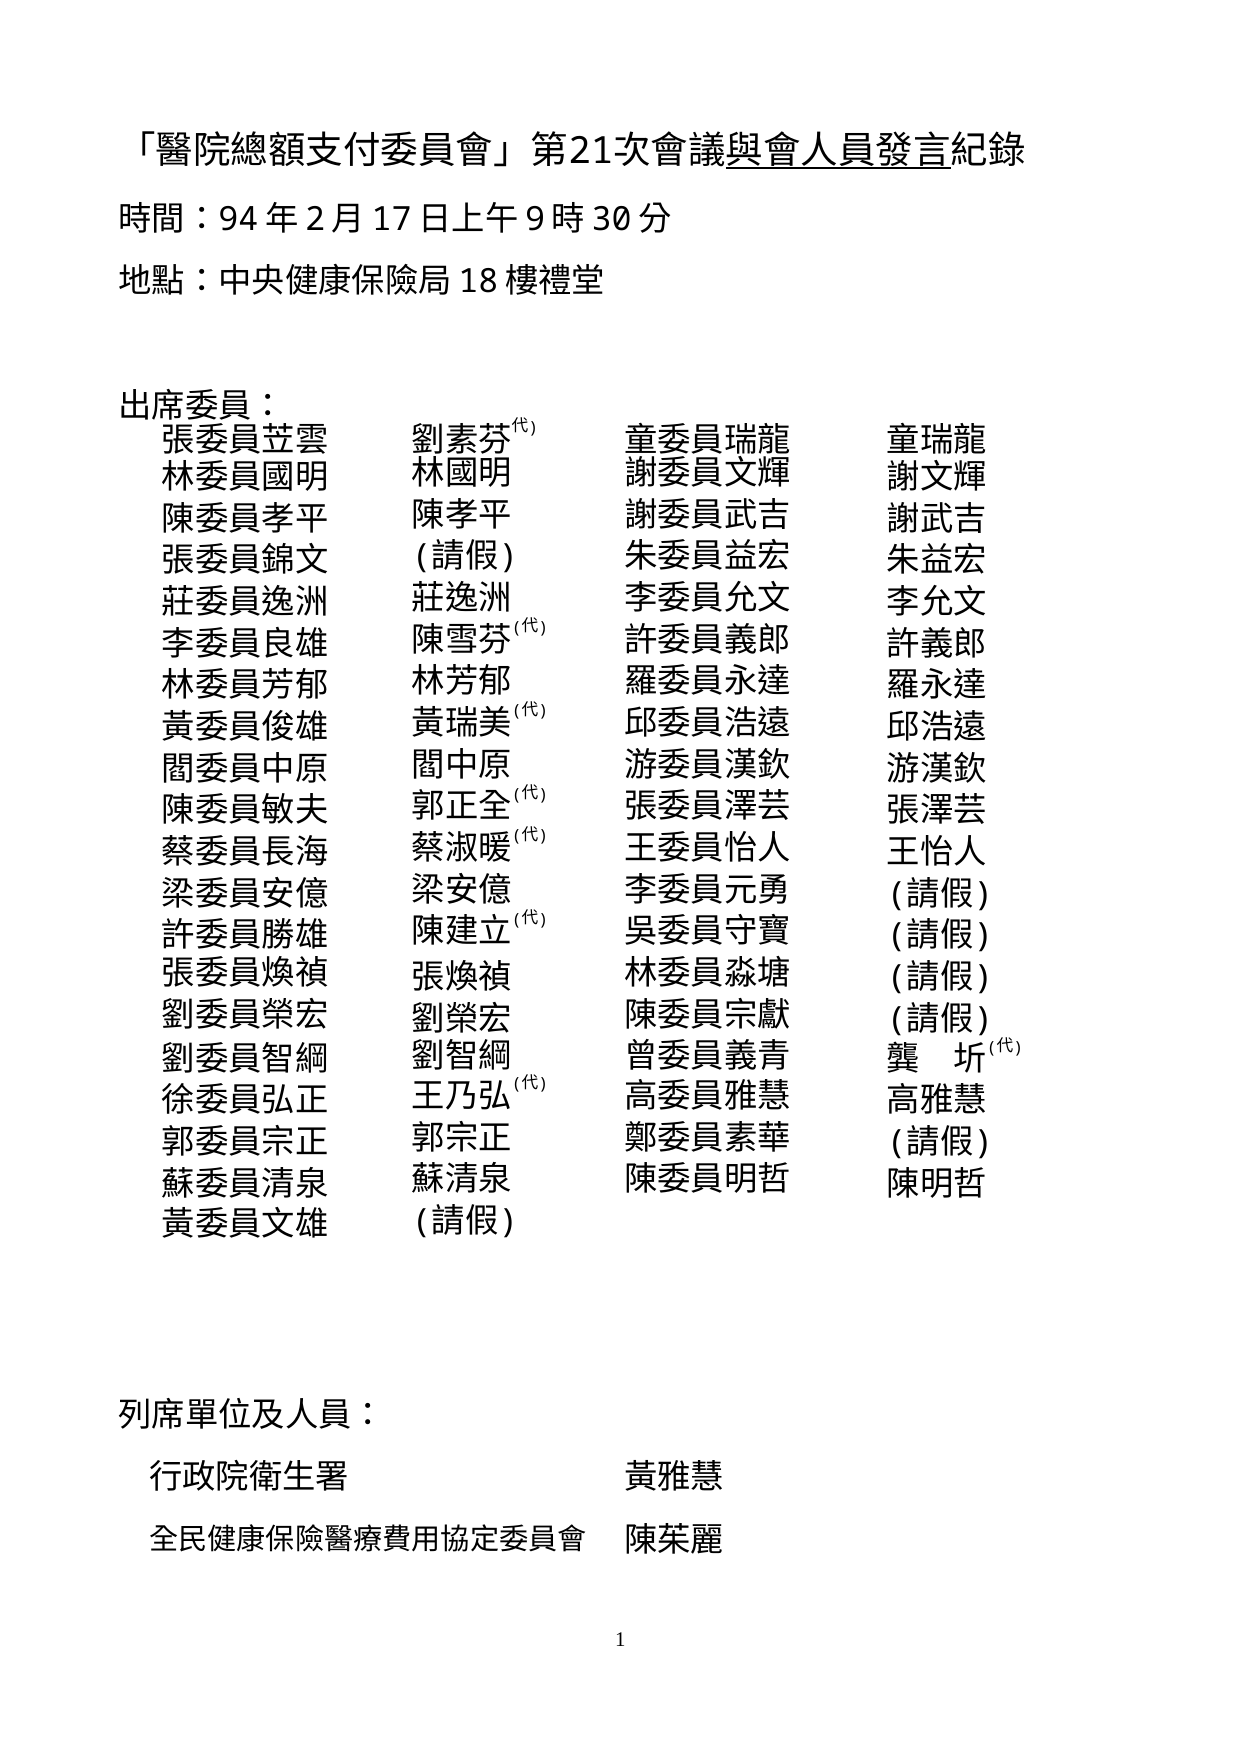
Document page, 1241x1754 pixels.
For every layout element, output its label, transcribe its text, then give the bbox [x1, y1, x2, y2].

table_cell 陳雪芬(代) [409, 624, 621, 666]
table_cell 游委員漢欽 [621, 749, 883, 791]
table_cell 郭宗正 [409, 1123, 621, 1164]
table_cell 黃委員文雄 [159, 1206, 408, 1245]
table_cell 羅委員永達 [621, 666, 883, 708]
table_cell 陳委員孝平 [159, 499, 408, 541]
table_cell 莊委員逸洲 [159, 583, 408, 624]
table_cell 劉智綱 [409, 1041, 621, 1081]
table_cell 陳委員敏夫 [159, 791, 408, 833]
table_cell 張澤芸 [884, 791, 1146, 833]
table_cell 游漢欽 [884, 749, 1146, 791]
table_cell (請假) [884, 958, 1146, 999]
table_header [771, 1433, 933, 1495]
table_cell 梁委員安億 [159, 874, 408, 916]
table_cell [884, 1206, 1146, 1245]
table_cell 謝委員文輝 [621, 458, 883, 499]
table_cell 林委員淼塘 [621, 958, 883, 999]
table_cell 蘇清泉 [409, 1164, 621, 1206]
table_header 行政院衛生署 [146, 1433, 621, 1495]
table_cell 莊逸洲 [409, 583, 621, 624]
text 出席委員： [118, 362, 1122, 424]
table_cell 陳委員明哲 [621, 1164, 883, 1206]
table_header [934, 1433, 1083, 1495]
table_cell (請假) [884, 916, 1146, 958]
table_cell 劉委員榮宏 [159, 999, 408, 1041]
table_cell 朱益宏 [884, 541, 1146, 583]
table_cell 張委員煥禎 [159, 958, 408, 999]
table_cell 徐委員弘正 [159, 1081, 408, 1122]
table_cell 邱委員浩遠 [621, 708, 883, 749]
table_cell (請假) [884, 874, 1146, 916]
table_cell 許義郎 [884, 624, 1146, 666]
table_cell 謝委員武吉 [621, 499, 883, 541]
table_header 童委員瑞龍 [621, 424, 883, 458]
table_cell 張委員澤芸 [621, 791, 883, 833]
table_cell 黃瑞美(代) [409, 708, 621, 749]
table_cell 李允文 [884, 583, 1146, 624]
table_cell (請假) [409, 1206, 621, 1245]
table_cell 黃委員俊雄 [159, 708, 408, 749]
table_cell 李委員元勇 [621, 874, 883, 916]
table_cell 龔 圻(代) [884, 1041, 1146, 1081]
table_cell 王乃弘(代) [409, 1081, 621, 1122]
table_cell 張委員錦文 [159, 541, 408, 583]
table_cell 許委員勝雄 [159, 916, 408, 958]
table_cell 全民健康保險醫療費用協定委員會 [146, 1495, 621, 1557]
text 列席單位及人員： [118, 1370, 1122, 1432]
table_cell 許委員義郎 [621, 624, 883, 666]
table_cell 曾委員義青 [621, 1041, 883, 1081]
table_header 張委員苙雲 [159, 424, 408, 458]
table_header 劉素芬代) [409, 424, 621, 458]
table_cell 郭正全(代) [409, 791, 621, 833]
table_cell [771, 1495, 933, 1557]
table_cell 林國明 [409, 458, 621, 499]
text 時間：94年2月17日上午9時30分 [118, 174, 1122, 237]
table_cell 邱浩遠 [884, 708, 1146, 749]
table_cell 吳委員守寶 [621, 916, 883, 958]
table_cell 謝武吉 [884, 499, 1146, 541]
table_cell 劉委員智綱 [159, 1041, 408, 1081]
table_cell (請假) [884, 999, 1146, 1041]
table_cell 羅永達 [884, 666, 1146, 708]
table_cell 鄭委員素華 [621, 1123, 883, 1164]
table_cell 陳孝平 [409, 499, 621, 541]
table_cell 張煥禎 [409, 958, 621, 999]
text 地點：中央健康保險局18樓禮堂 [118, 237, 1122, 299]
table_cell 陳委員宗獻 [621, 999, 883, 1041]
table_cell 朱委員益宏 [621, 541, 883, 583]
table_cell 高委員雅慧 [621, 1081, 883, 1122]
table_header 童瑞龍 [884, 424, 1146, 458]
table_cell 陳茱麗 [621, 1495, 771, 1557]
text 「醫院總額支付委員會」第21次會議與會人員發言紀錄 [118, 120, 1075, 174]
table_cell 謝文輝 [884, 458, 1146, 499]
table_cell 李委員良雄 [159, 624, 408, 666]
table_cell 林芳郁 [409, 666, 621, 708]
table_cell 郭委員宗正 [159, 1123, 408, 1164]
table_cell 林委員芳郁 [159, 666, 408, 708]
table_cell 李委員允文 [621, 583, 883, 624]
table_cell 陳建立(代) [409, 916, 621, 958]
table_cell 閻中原 [409, 749, 621, 791]
table_cell 蔡委員長海 [159, 833, 408, 874]
table_cell 陳明哲 [884, 1164, 1146, 1206]
table_cell 劉榮宏 [409, 999, 621, 1041]
table_cell 梁安億 [409, 874, 621, 916]
table_cell 閻委員中原 [159, 749, 408, 791]
table_cell 蔡淑暖(代) [409, 833, 621, 874]
table_header 黃雅慧 [621, 1433, 771, 1495]
table_cell [934, 1495, 1083, 1557]
table_cell (請假) [884, 1123, 1146, 1164]
table_cell 王怡人 [884, 833, 1146, 874]
table_cell [621, 1206, 883, 1245]
table_cell 王委員怡人 [621, 833, 883, 874]
table_cell 林委員國明 [159, 458, 408, 499]
table_cell (請假) [409, 541, 621, 583]
table_cell 蘇委員清泉 [159, 1164, 408, 1206]
table_cell 高雅慧 [884, 1081, 1146, 1122]
